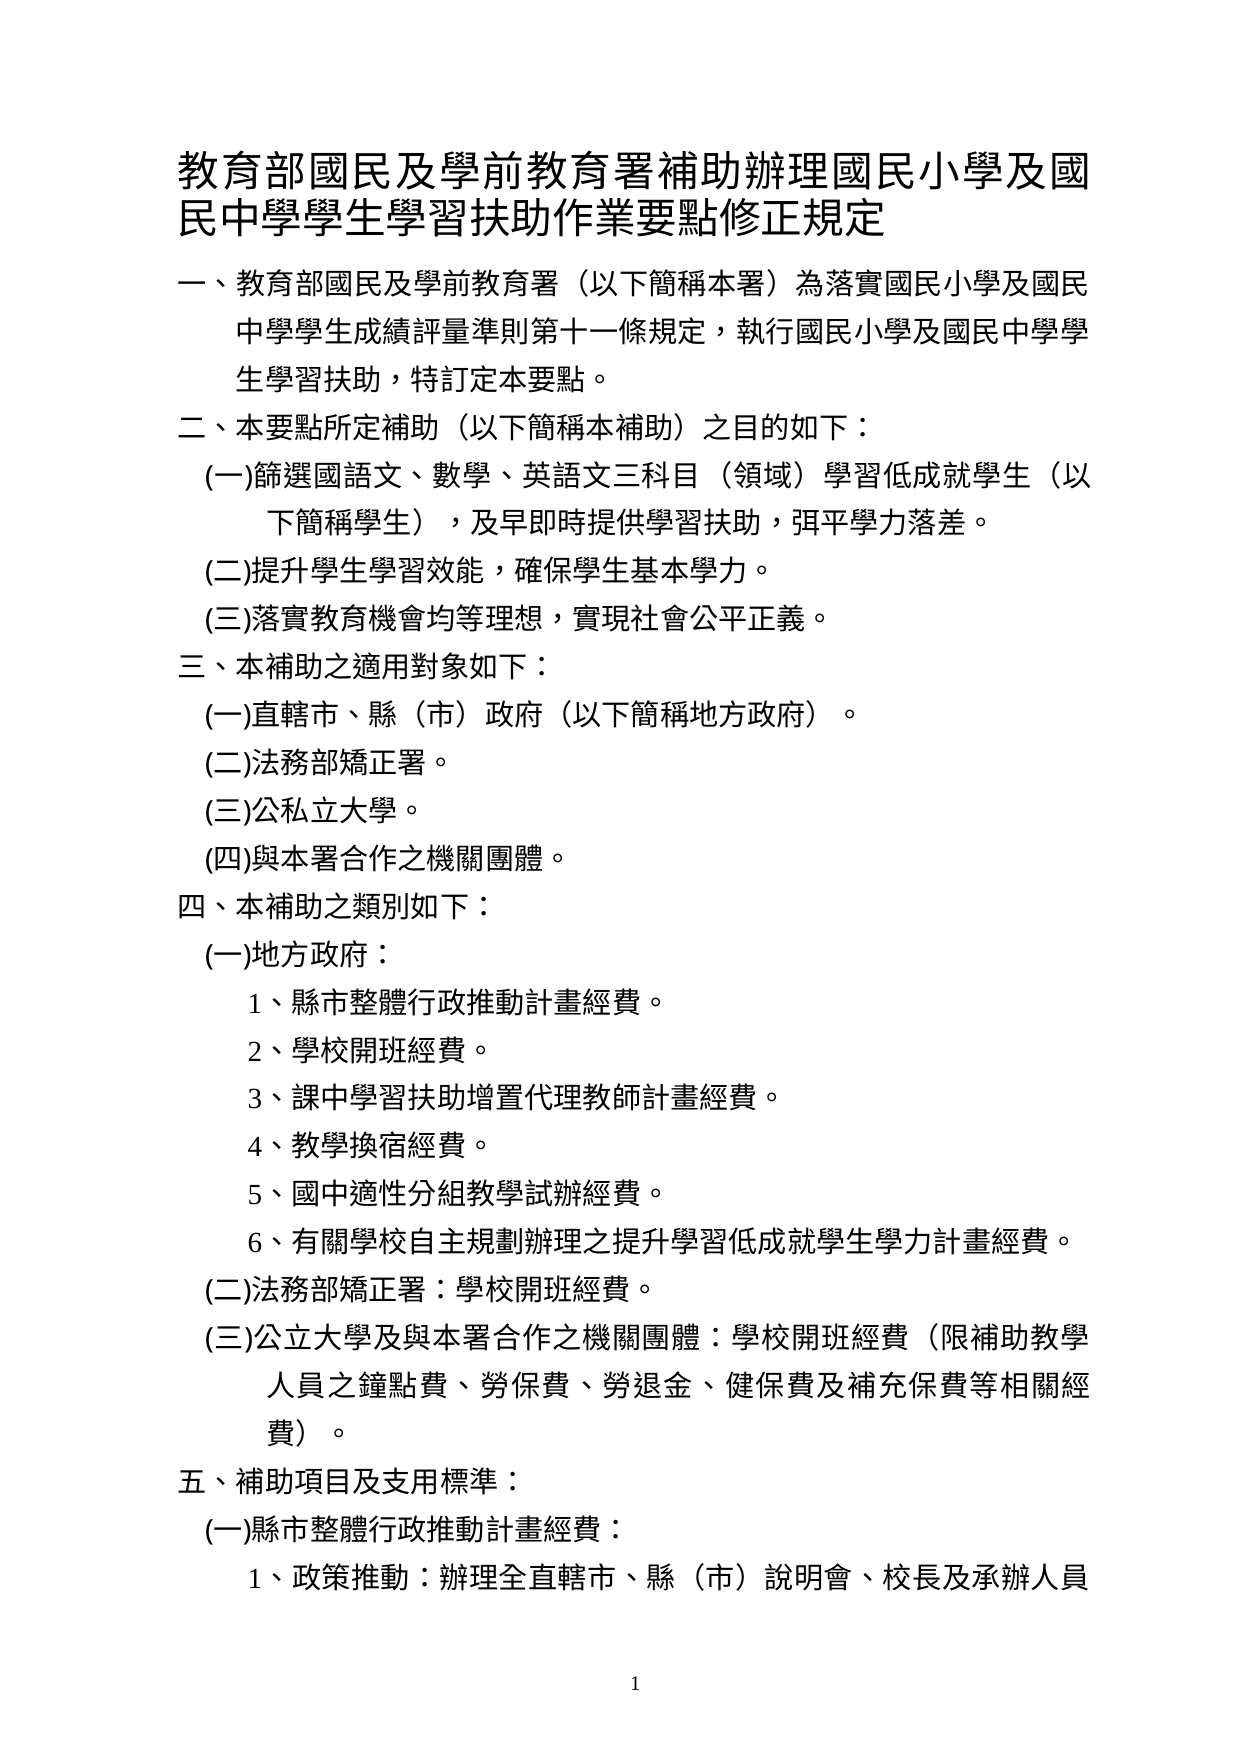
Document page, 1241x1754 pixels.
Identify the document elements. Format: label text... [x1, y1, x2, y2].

text (二)法務部矯正署。 [205, 735, 1092, 783]
text 5、國中適性分組教學試辦經費。 [247, 1166, 1092, 1214]
text 4、教學換宿經費。 [247, 1118, 1092, 1166]
text (二)提升學生學習效能，確保學生基本學力。 [205, 543, 1092, 591]
text 教育部國民及學前教育署補助辦理國民小學及國民中學學生學習扶助作業要點修正規定 [177, 148, 1092, 243]
text 6、有關學校自主規劃辦理之提升學習低成就學生學力計畫經費。 [247, 1214, 1092, 1262]
text (三)公立大學及與本署合作之機關團體：學校開班經費（限補助教學人員之鐘點費、勞保費、勞退金、健保費及補充保費等相關經費）。 [205, 1310, 1092, 1454]
text (一)縣市整體行政推動計畫經費： [205, 1502, 1092, 1550]
text 2、學校開班經費。 [247, 1023, 1092, 1071]
text (一)直轄市、縣（市）政府（以下簡稱地方政府）。 [205, 687, 1092, 735]
text 1、政策推動：辦理全直轄市、縣（市）說明會、校長及承辦人員 [247, 1550, 1092, 1598]
text (四)與本署合作之機關團體。 [205, 831, 1092, 879]
text (三)落實教育機會均等理想，實現社會公平正義。 [205, 591, 1092, 639]
text 一、教育部國民及學前教育署（以下簡稱本署）為落實國民小學及國民中學學生成績評量準則第十一條規定，執行國民小學及國民中學學生學習扶助，特訂定本要點。 [177, 256, 1092, 400]
text 三、本補助之適用對象如下： [177, 639, 1092, 687]
text (三)公私立大學。 [205, 783, 1092, 831]
text (一)地方政府： [205, 927, 1092, 975]
text (一)篩選國語文、數學、英語文三科目（領域）學習低成就學生（以下簡稱學生），及早即時提供學習扶助，弭平學力落差。 [205, 448, 1092, 543]
text 五、補助項目及支用標準： [177, 1454, 1092, 1502]
text 二、本要點所定補助（以下簡稱本補助）之目的如下： [177, 400, 1092, 448]
text 四、本補助之類別如下： [177, 879, 1092, 927]
text (二)法務部矯正署：學校開班經費。 [205, 1262, 1092, 1310]
list 1、縣市整體行政推動計畫經費。 [247, 975, 1092, 1023]
text 3、課中學習扶助增置代理教師計畫經費。 [247, 1071, 1092, 1118]
